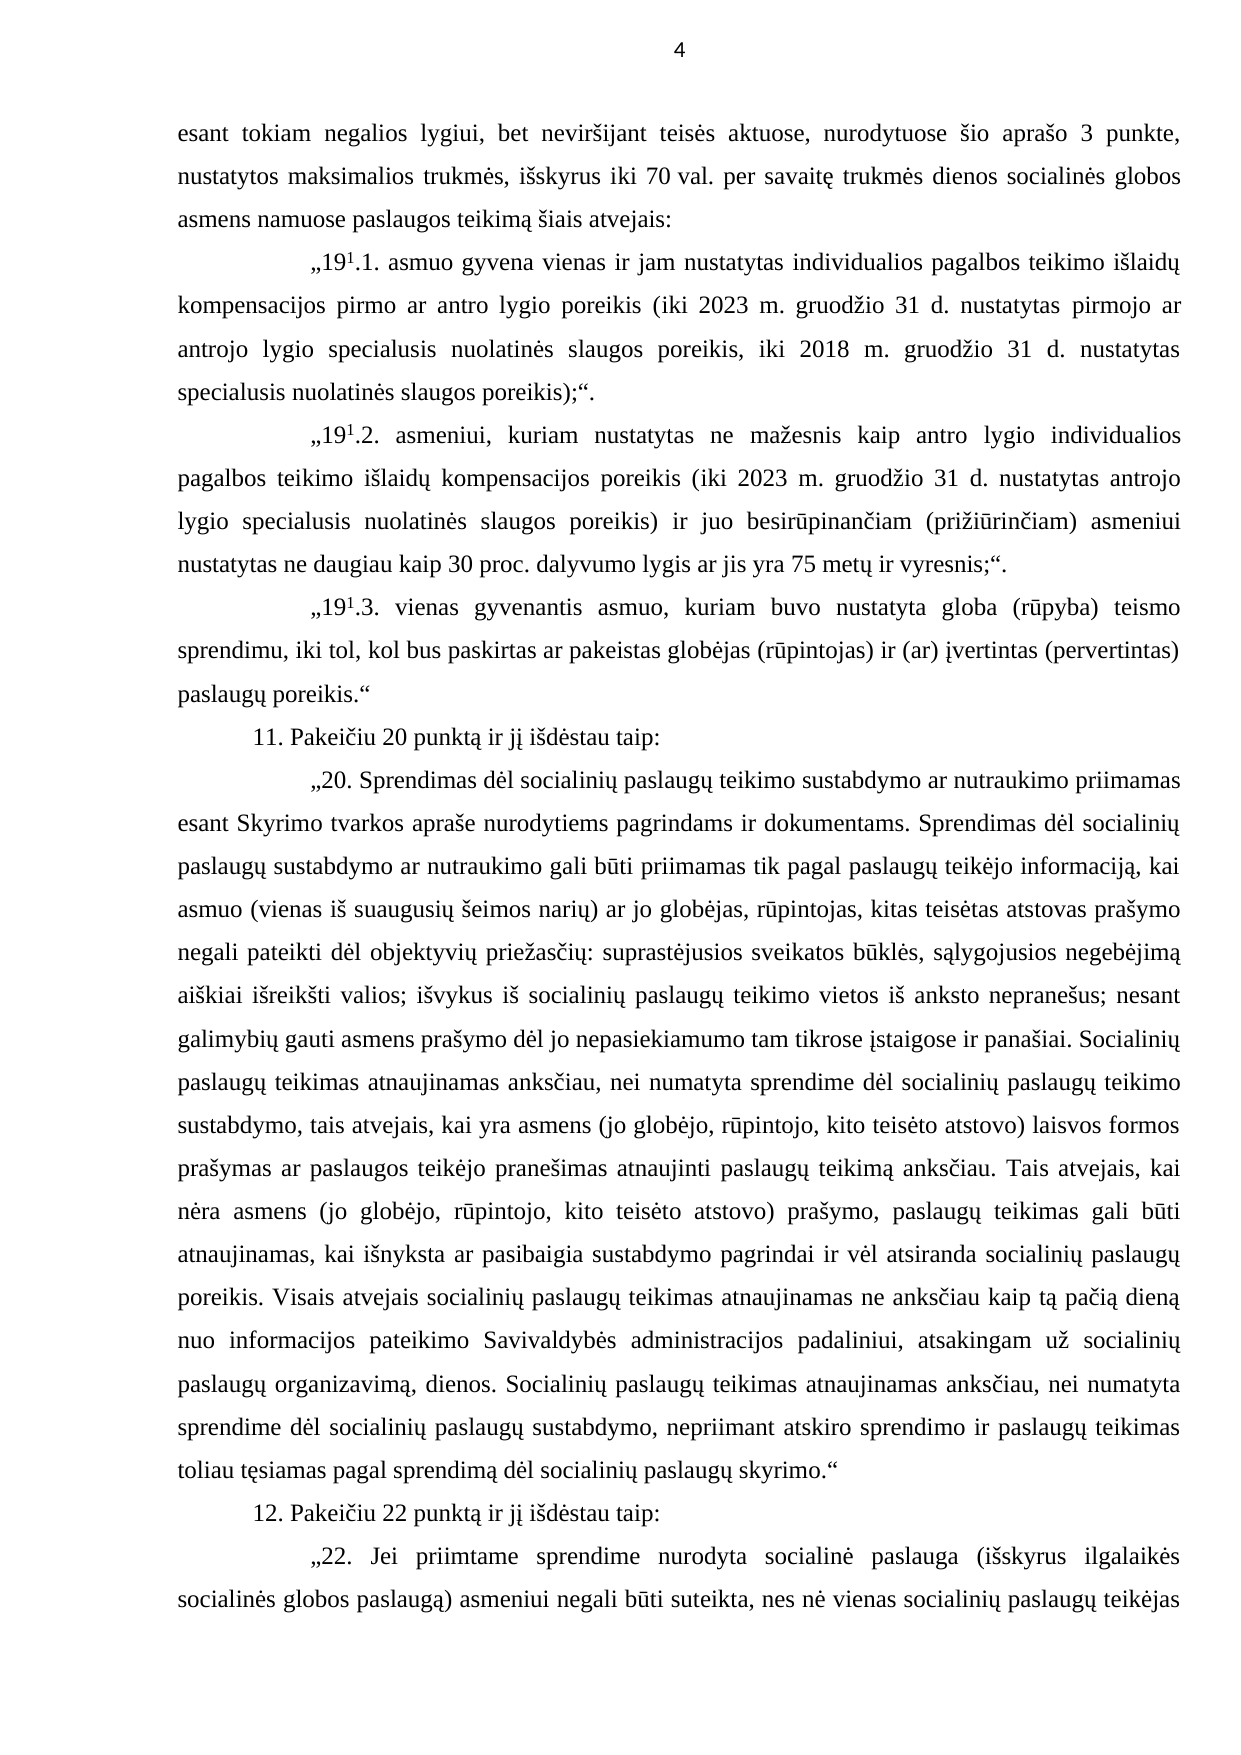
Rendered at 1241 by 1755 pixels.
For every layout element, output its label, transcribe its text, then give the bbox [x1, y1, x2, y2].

text „191.1. asmuo gyvena vienas ir jam nustatytas individualios pagalbos teikimo išlaidų kompensacijos pirmo ar antro lygio poreikis (iki 2023 m. gruodžio 31 d. nustatytas pirmojo ar antrojo lygio specialusis nuolatinės slaugos poreikis, iki 2018 m. gruodžio 31 d. nustatytas specialusis nuolatinės slaugos poreikis);“. [177, 247, 1181, 406]
text „191.3. vienas gyvenantis asmuo, kuriam buvo nustatyta globa (rūpyba) teismo sprendimu, iki tol, kol bus paskirtas ar pakeistas globėjas (rūpintojas) ir (ar) įvertintas (pervertintas) paslaugų poreikis.“ [177, 592, 1181, 707]
text 11. Pakeičiu 20 punktą ir jį išdėstau taip: [177, 722, 1181, 751]
text „191.2. asmeniui, kuriam nustatytas ne mažesnis kaip antro lygio individualios pagalbos teikimo išlaidų kompensacijos poreikis (iki 2023 m. gruodžio 31 d. nustatytas antrojo lygio specialusis nuolatinės slaugos poreikis) ir juo besirūpinančiam (prižiūrinčiam) asmeniui nustatytas ne daugiau kaip 30 proc. dalyvumo lygis ar jis yra 75 metų ir vyresnis;“. [177, 420, 1181, 578]
text „20. Sprendimas dėl socialinių paslaugų teikimo sustabdymo ar nutraukimo priimamas esant Skyrimo tvarkos apraše nurodytiems pagrindams ir dokumentams. Sprendimas dėl socialinių paslaugų sustabdymo ar nutraukimo gali būti priimamas tik pagal paslaugų teikėjo informaciją, kai asmuo (vienas iš suaugusių šeimos narių) ar jo globėjas, rūpintojas, kitas teisėtas atstovas prašymo negali pateikti dėl objektyvių priežasčių: suprastėjusios sveikatos būklės, sąlygojusios negebėjimą aiškiai išreikšti valios; išvykus iš socialinių paslaugų teikimo vietos iš anksto nepranešus; nesant galimybių gauti asmens prašymo dėl jo nepasiekiamumo tam tikrose įstaigose ir panašiai. Socialinių paslaugų teikimas atnaujinamas anksčiau, nei numatyta sprendime dėl socialinių paslaugų teikimo sustabdymo, tais atvejais, kai yra asmens (jo globėjo, rūpintojo, kito teisėto atstovo) laisvos formos prašymas ar paslaugos teikėjo pranešimas atnaujinti paslaugų teikimą anksčiau. Tais atvejais, kai nėra asmens (jo globėjo, rūpintojo, kito teisėto atstovo) prašymo, paslaugų teikimas gali būti atnaujinamas, kai išnyksta ar pasibaigia sustabdymo pagrindai ir vėl atsiranda socialinių paslaugų poreikis. Visais atvejais socialinių paslaugų teikimas atnaujinamas ne anksčiau kaip tą pačią dieną nuo informacijos pateikimo Savivaldybės administracijos padaliniui, atsakingam už socialinių paslaugų organizavimą, dienos. Socialinių paslaugų teikimas atnaujinamas anksčiau, nei numatyta sprendime dėl socialinių paslaugų sustabdymo, nepriimant atskiro sprendimo ir paslaugų teikimas toliau tęsiamas pagal sprendimą dėl socialinių paslaugų skyrimo.“ [177, 765, 1181, 1484]
text 12. Pakeičiu 22 punktą ir jį išdėstau taip: [177, 1498, 1181, 1527]
text esant tokiam negalios lygiui, bet neviršijant teisės aktuose, nurodytuose šio aprašo 3 punkte, nustatytos maksimalios trukmės, išskyrus iki 70 val. per savaitę trukmės dienos socialinės globos asmens namuose paslaugos teikimą šiais atvejais: [177, 118, 1181, 233]
text „22. Jei priimtame sprendime nurodyta socialinė paslauga (išskyrus ilgalaikės socialinės globos paslaugą) asmeniui negali būti suteikta, nes nė vienas socialinių paslaugų teikėjas [177, 1541, 1181, 1613]
